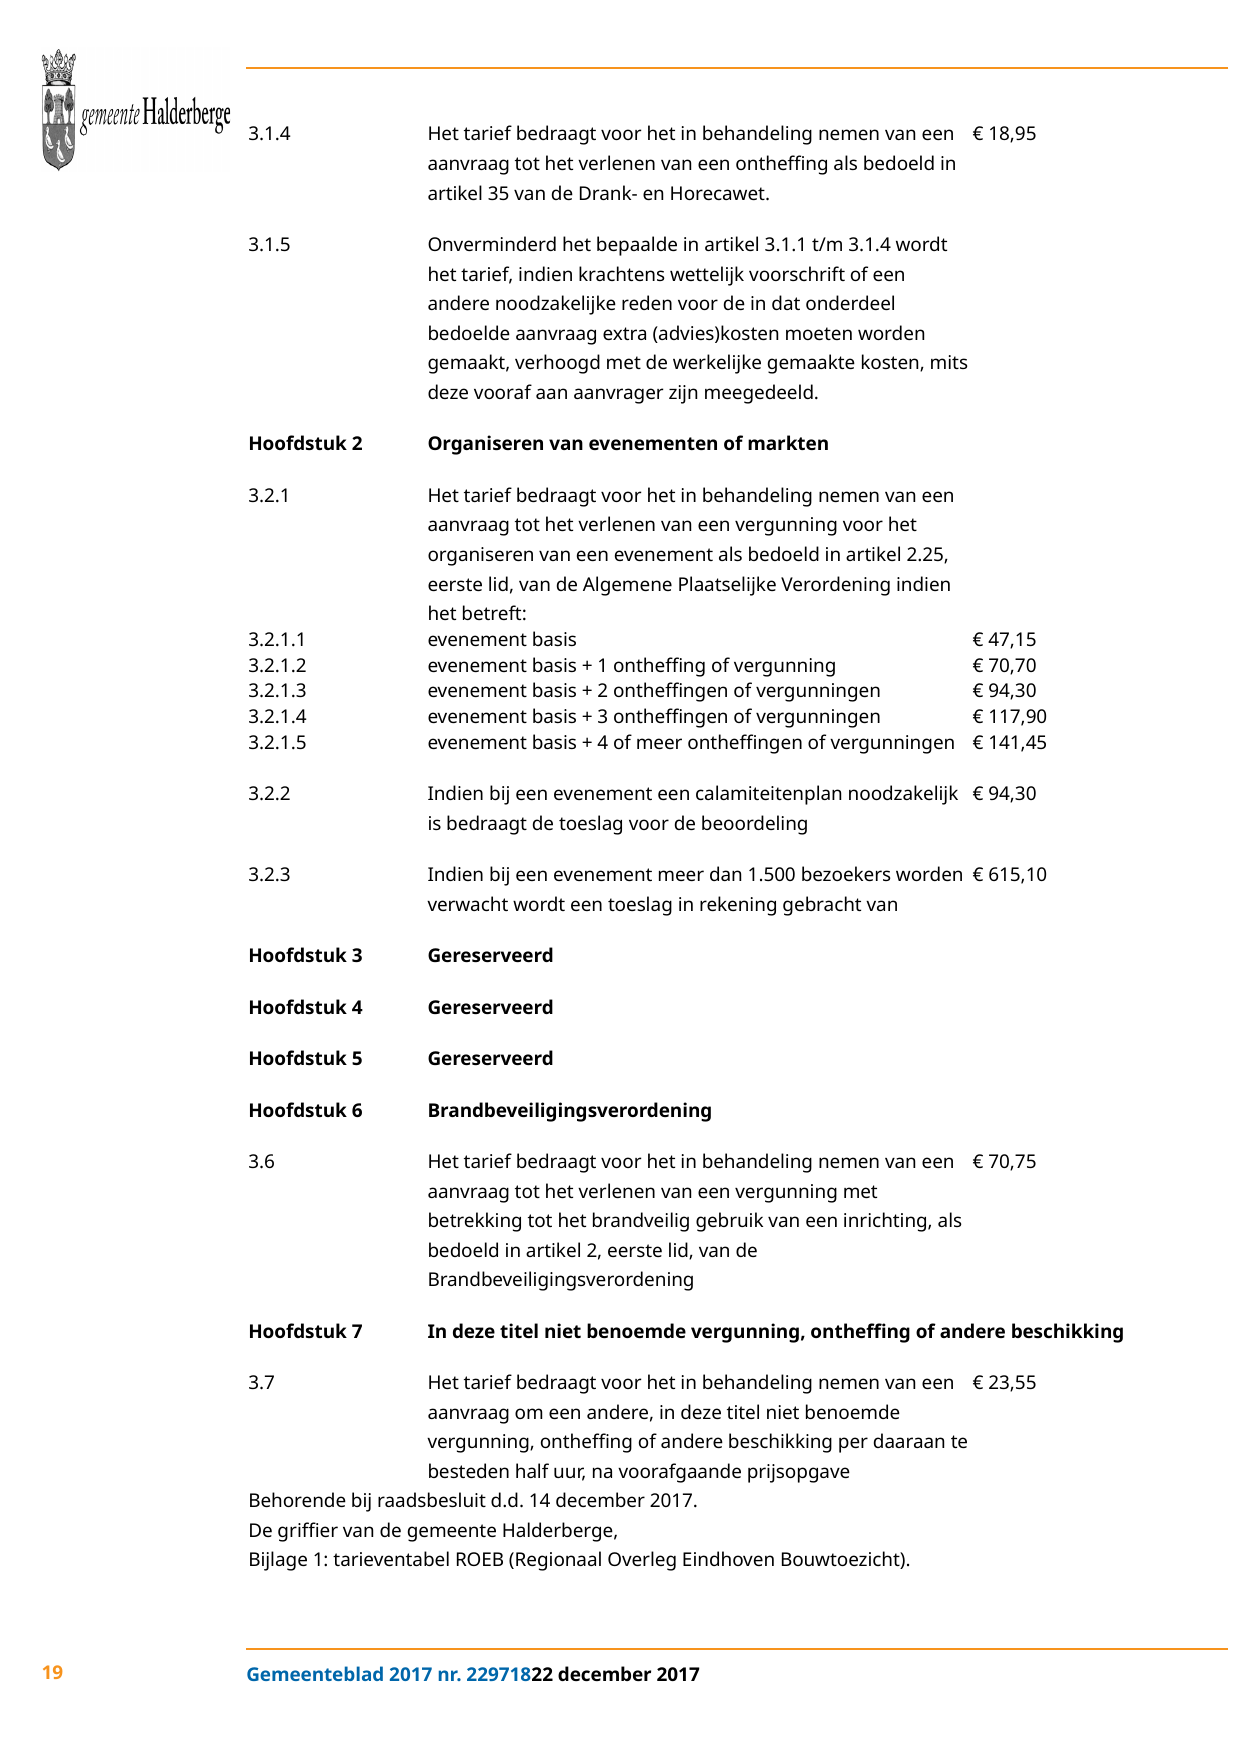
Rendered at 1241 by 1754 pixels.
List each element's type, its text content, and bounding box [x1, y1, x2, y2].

table_cell Hoofdstuk 4 [248, 994, 427, 1020]
table_cell [973, 1344, 1152, 1369]
table_cell [248, 836, 427, 861]
table_cell [248, 1123, 427, 1148]
table_cell [973, 431, 1152, 456]
table_cell evenement basis [427, 626, 972, 652]
text De griffier van de gemeente Halderberge, [248, 1517, 1152, 1543]
table_cell [973, 456, 1152, 482]
text Bijlage 1: tarieventabel ROEB (Regionaal Overleg Eindhoven Bouwtoezicht). [248, 1546, 1152, 1572]
table_cell Het tarief bedraagt voor het in behandeling nemen van een aanvraag tot het verlenen van een vergunning met betrekking tot het brandveilig gebruik van een inrichting, als bedoeld in artikel 2, eerste lid, van de Brandbeveiligingsverordening [427, 1148, 972, 1292]
table_cell Hoofdstuk 7 [248, 1318, 427, 1344]
table_cell € 70,70 [973, 652, 1152, 677]
table_cell [427, 755, 972, 780]
table_cell [427, 405, 972, 431]
table_cell € 94,30 [973, 780, 1152, 836]
table_cell [427, 205, 972, 231]
table_cell Het tarief bedraagt voor het in behandeling nemen van een aanvraag tot het verlenen van een ontheffing als bedoeld in artikel 35 van de Drank- en Horecawet. [427, 121, 972, 205]
table_cell [973, 1045, 1152, 1071]
table_cell [248, 917, 427, 942]
table_cell Het tarief bedraagt voor het in behandeling nemen van een aanvraag tot het verlenen van een vergunning voor het organiseren van een evenement als bedoeld in artikel 2.25, eerste lid, van de Algemene Plaatselijke Verordening indien het betreft: [427, 482, 972, 626]
table_cell Onverminderd het bepaalde in artikel 3.1.1 t/m 3.1.4 wordt het tarief, indien krachtens wettelijk voorschrift of een andere noodzakelijke reden voor de in dat onderdeel bedoelde aanvraag extra (advies)kosten moeten worden gemaakt, verhoogd met de werkelijke gemaakte kosten, mits deze vooraf aan aanvrager zijn meegedeeld. [427, 231, 972, 405]
table_cell [973, 755, 1152, 780]
table_cell [973, 205, 1152, 231]
table_cell evenement basis + 3 ontheffingen of vergunningen [427, 703, 972, 729]
table_cell Hoofdstuk 6 [248, 1097, 427, 1123]
table_cell € 18,95 [973, 121, 1152, 205]
table_cell 3.6 [248, 1148, 427, 1292]
table_cell Indien bij een evenement meer dan 1.500 bezoekers worden verwacht wordt een toeslag in rekening gebracht van [427, 861, 972, 917]
picture [41, 47, 231, 172]
table_cell 3.2.1.5 [248, 729, 427, 755]
table_cell evenement basis + 2 ontheffingen of vergunningen [427, 678, 972, 703]
table_cell Organiseren van evenementen of markten [427, 431, 972, 456]
table_cell [973, 1020, 1152, 1045]
table_cell € 70,75 [973, 1148, 1152, 1292]
table_cell In deze titel niet benoemde vergunning, ontheffing of andere beschikking [427, 1318, 1152, 1344]
table_cell [973, 1097, 1152, 1123]
table_cell [248, 205, 427, 231]
table_cell € 94,30 [973, 678, 1152, 703]
table_cell 3.2.1.2 [248, 652, 427, 677]
table_cell € 141,45 [973, 729, 1152, 755]
table_cell [427, 836, 972, 861]
table_cell Hoofdstuk 2 [248, 431, 427, 456]
table_cell Hoofdstuk 3 [248, 943, 427, 968]
table_cell € 47,15 [973, 626, 1152, 652]
table_cell [427, 1293, 972, 1318]
table_cell Hoofdstuk 5 [248, 1045, 427, 1071]
table_cell [427, 1020, 972, 1045]
table_cell [248, 1071, 427, 1097]
table_cell [973, 1293, 1152, 1318]
table_cell [427, 917, 972, 942]
table_cell [973, 95, 1152, 121]
table_cell [427, 456, 972, 482]
text Behorende bij raadsbesluit d.d. 14 december 2017. [248, 1487, 1152, 1513]
table_cell [973, 231, 1152, 405]
table_cell [248, 456, 427, 482]
table_cell 3.2.1 [248, 482, 427, 626]
table_cell [248, 1344, 427, 1369]
table_cell [427, 1123, 972, 1148]
table_cell Indien bij een evenement een calamiteitenplan noodzakelijk is bedraagt de toeslag voor de beoordeling [427, 780, 972, 836]
table_cell evenement basis + 1 ontheffing of vergunning [427, 652, 972, 677]
table_cell [973, 482, 1152, 626]
table_cell [427, 1344, 972, 1369]
table_cell [973, 1071, 1152, 1097]
table_cell [427, 95, 972, 121]
table_cell Gereserveerd [427, 994, 972, 1020]
table_cell [248, 968, 427, 994]
table_cell € 615,10 [973, 861, 1152, 917]
table_cell evenement basis + 4 of meer ontheffingen of vergunningen [427, 729, 972, 755]
table_cell [248, 1293, 427, 1318]
table_cell [248, 755, 427, 780]
table_cell € 23,55 [973, 1370, 1152, 1484]
table_cell [973, 968, 1152, 994]
table_cell [973, 994, 1152, 1020]
table_cell [248, 405, 427, 431]
table_cell 3.7 [248, 1370, 427, 1484]
table_cell 3.2.1.4 [248, 703, 427, 729]
table_cell [973, 405, 1152, 431]
table_cell 3.1.4 [248, 121, 427, 205]
table_cell 3.2.2 [248, 780, 427, 836]
table_cell 3.2.3 [248, 861, 427, 917]
table_cell € 117,90 [973, 703, 1152, 729]
table_cell [248, 95, 427, 121]
table_cell [973, 836, 1152, 861]
table_cell [427, 1071, 972, 1097]
table_cell [248, 1020, 427, 1045]
table_cell 3.2.1.3 [248, 678, 427, 703]
table_cell Brandbeveiligingsverordening [427, 1097, 972, 1123]
table_cell [973, 917, 1152, 942]
table_cell 3.2.1.1 [248, 626, 427, 652]
table_cell [427, 968, 972, 994]
table_cell 3.1.5 [248, 231, 427, 405]
table_cell Het tarief bedraagt voor het in behandeling nemen van een aanvraag om een andere, in deze titel niet benoemde vergunning, ontheffing of andere beschikking per daaraan te besteden half uur, na voorafgaande prijsopgave [427, 1370, 972, 1484]
table_cell [973, 1123, 1152, 1148]
table_cell [973, 943, 1152, 968]
table_cell Gereserveerd [427, 943, 972, 968]
table_cell Gereserveerd [427, 1045, 972, 1071]
